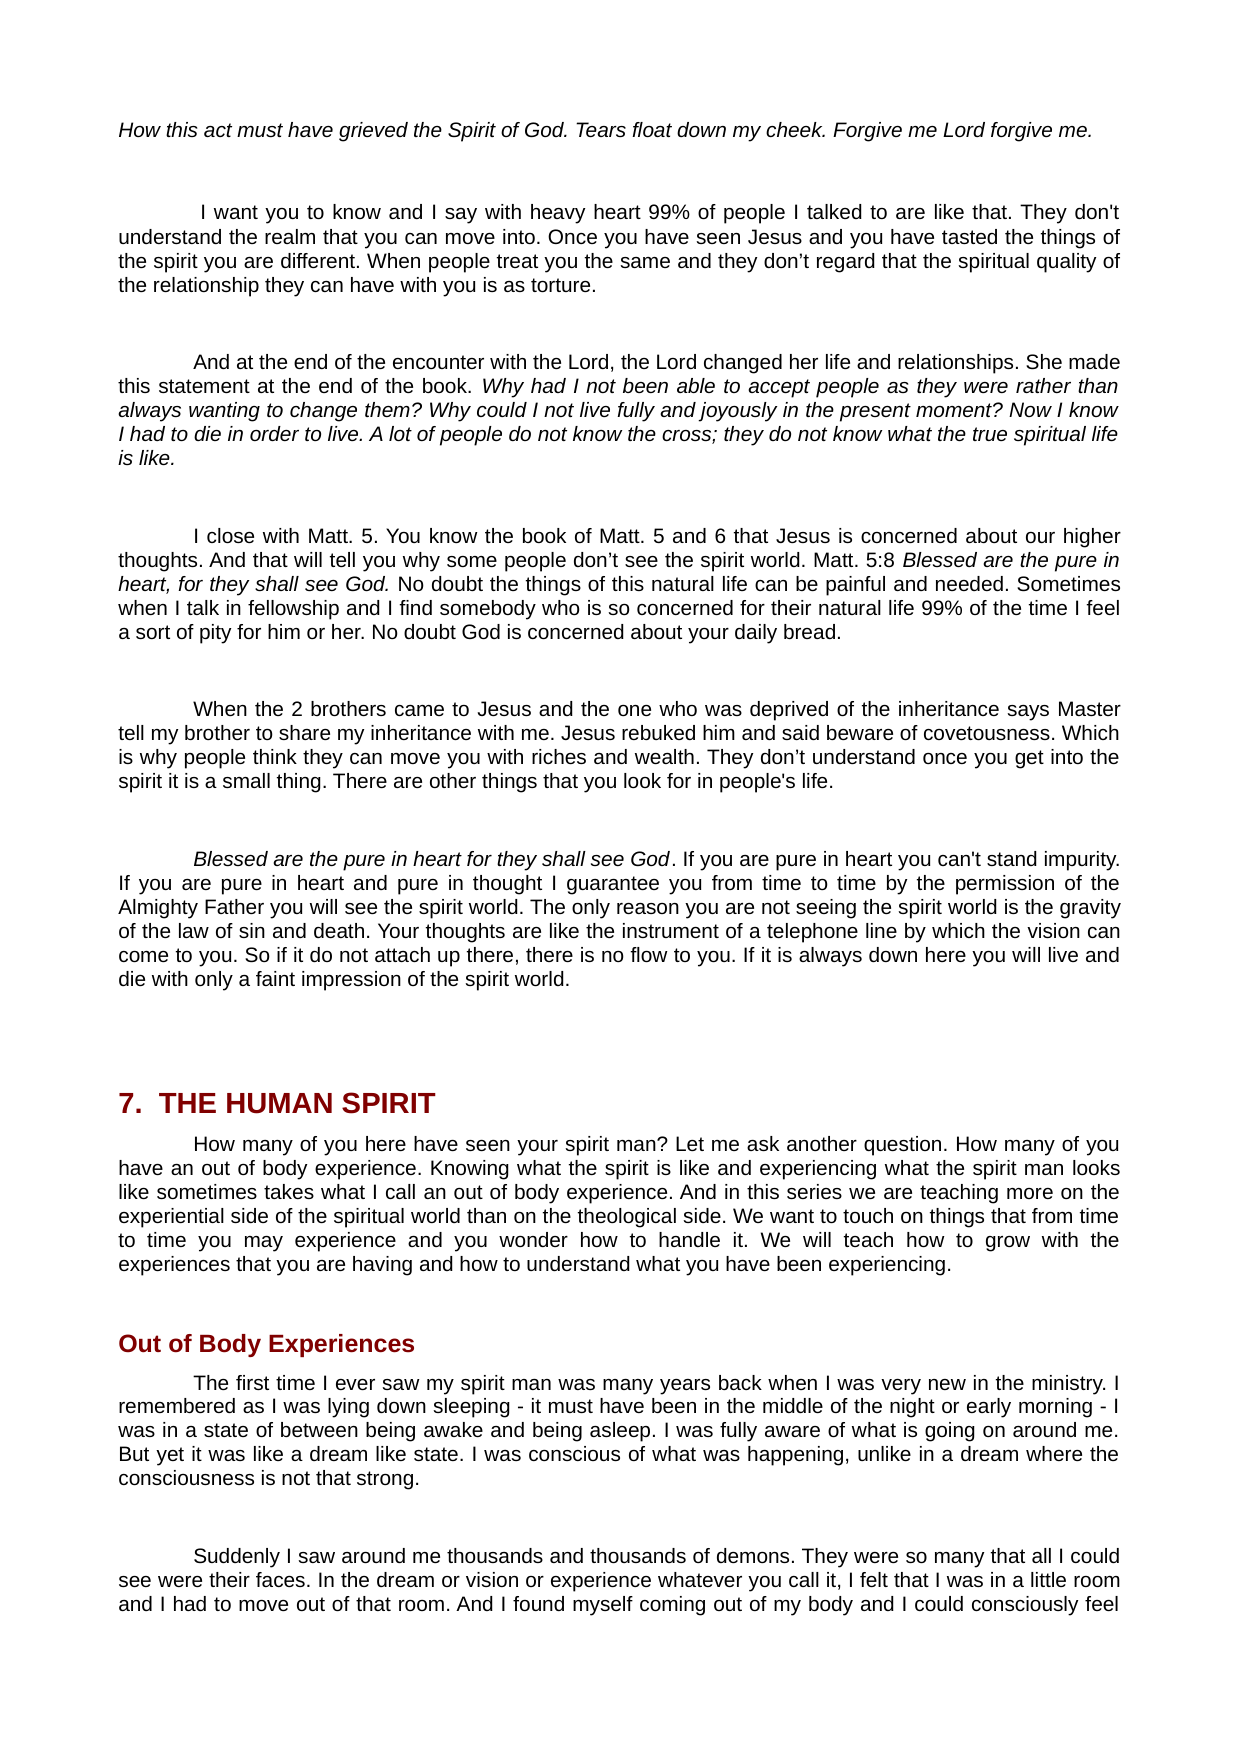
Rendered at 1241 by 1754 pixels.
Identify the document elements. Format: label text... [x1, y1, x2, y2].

text When the 2 brothers came to Jesus and the one who was deprived of the inheritance says Master tell my brother to share my inheritance with me. Jesus rebuked him and said beware of covetousness. Which is why people think they can move you with riches and wealth. They don’t understand once you get into the spirit it is a small thing. There are other things that you look for in people's life. [118, 697, 1122, 793]
text Suddenly I saw around me thousands and thousands of demons. They were so many that all I could see were their faces. In the dream or vision or experience whatever you call it, I felt that I was in a little room and I had to move out of that room. And I found myself coming out of my body and I could consciously feel [118, 1544, 1122, 1616]
text I want you to know and I say with heavy heart 99% of people I talked to are like that. They don't understand the realm that you can move into. Once you have seen Jesus and you have tasted the things of the spirit you are different. When people treat you the same and they don’t regard that the spiritual quality of the relationship they can have with you is as torture. [118, 196, 1122, 296]
text And at the end of the encounter with the Lord, the Lord changed her life and relationships. She made this statement at the end of the book. Why had I not been able to accept people as they were rather than always wanting to change them? Why could I not live fully and joyously in the present moment? Now I know I had to die in order to live. A lot of people do not know the cross; they do not know what the true spiritual life is like. [118, 350, 1122, 470]
text How many of you here have seen your spirit man? Let me ask another question. How many of you have an out of body experience. Knowing what the spirit is like and experiencing what the spirit man looks like sometimes takes what I call an out of body experience. And in this series we are teaching more on the experiential side of the spiritual world than on the theological side. We want to touch on things that from time to time you may experience and you wonder how to handle it. We will teach how to grow with the experiences that you are having and how to understand what you have been experiencing. [118, 1132, 1122, 1275]
text Blessed are the pure in heart for they shall see God. If you are pure in heart you can't stand impurity. If you are pure in heart and pure in thought I guarantee you from time to time by the permission of the Almighty Father you will see the spirit world. The only reason you are not seeing the spirit world is the gravity of the law of sin and death. Your thoughts are like the instrument of a telephone line by which the vision can come to you. So if it do not attach up there, there is no flow to you. If it is always down here you will live and die with only a faint impression of the spirit world. [118, 847, 1122, 991]
text The first time I ever saw my spirit man was many years back when I was very new in the ministry. I remembered as I was lying down sleeping - it must have been in the middle of the night or early morning - I was in a state of between being awake and being asleep. I was fully aware of what is going on around me. But yet it was like a dream like state. I was conscious of what was happening, unlike in a dream where the consciousness is not that strong. [118, 1370, 1122, 1490]
text Out of Body Experiences [118, 1329, 1122, 1358]
text 7. THE HUMAN SPIRIT [118, 1086, 1122, 1119]
text I close with Matt. 5. You know the book of Matt. 5 and 6 that Jesus is concerned about our higher thoughts. And that will tell you why some people don’t see the spirit world. Matt. 5:8 Blessed are the pure in heart, for they shall see God. No doubt the things of this natural life can be painful and needed. Sometimes when I talk in fellowship and I find somebody who is so concerned for their natural life 99% of the time I feel a sort of pity for him or her. No doubt God is concerned about your daily bread. [118, 524, 1122, 643]
text How this act must have grieved the Spirit of God. Tears float down my cheek. Forgive me Lord forgive me. [118, 118, 1122, 142]
